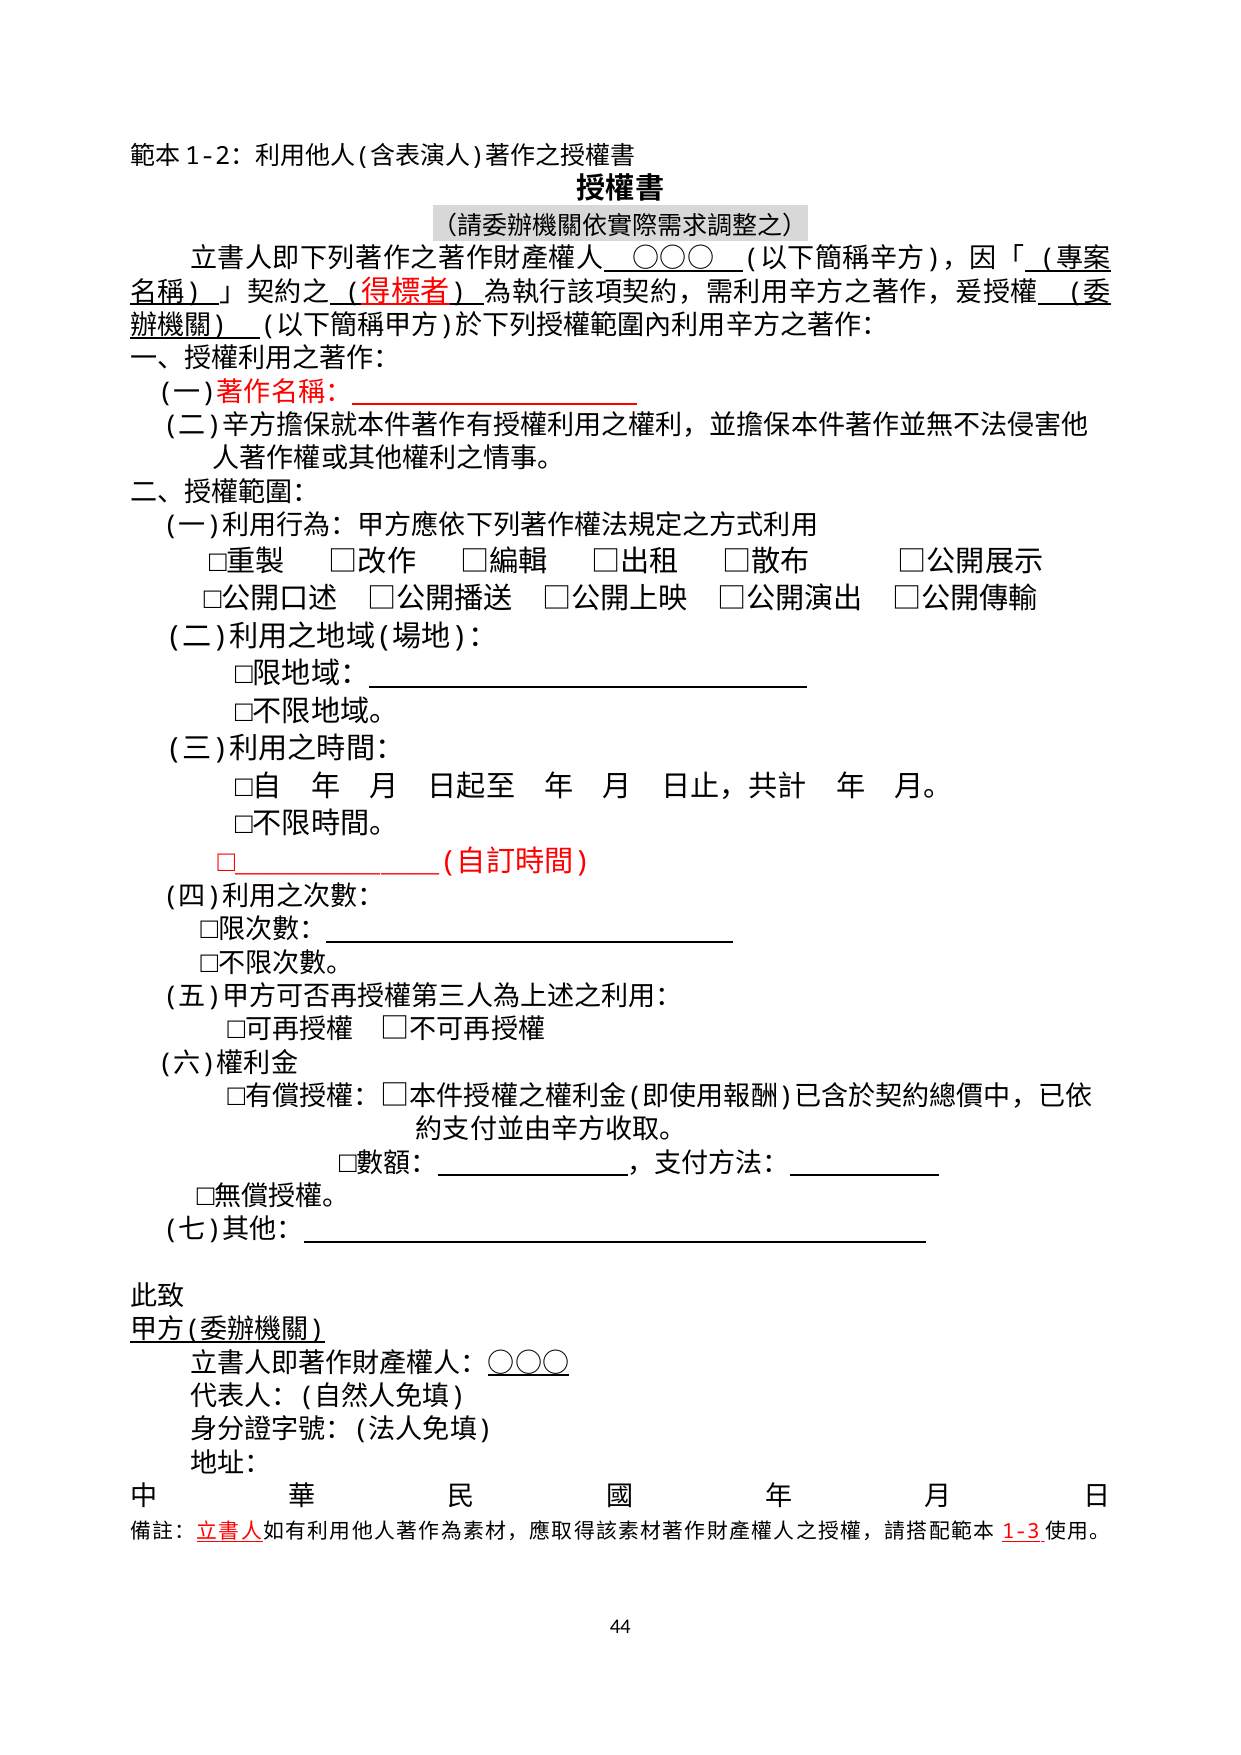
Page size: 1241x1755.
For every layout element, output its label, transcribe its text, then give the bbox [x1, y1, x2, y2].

text □可再授權 □不可再授權 [130, 1012, 1110, 1045]
text 身分證字號：(法人免填) [130, 1412, 1110, 1445]
text 代表人：(自然人免填) [130, 1379, 1110, 1412]
text （請委辦機關依實際需求調整之） [130, 205, 1110, 241]
text (五)甲方可否再授權第三人為上述之利用： [130, 979, 1110, 1012]
text (一)著作名稱： [130, 374, 1110, 408]
text □不限地域。 [130, 691, 1110, 729]
text □自 年 月 日起至 年 月 日止，共計 年 月。 [130, 766, 1110, 804]
text 範本1-2：利用他人(含表演人)著作之授權書 [130, 136, 1110, 172]
text □限次數： [200, 912, 1110, 945]
text 立書人即著作財產權人：○○○ [130, 1345, 1110, 1379]
text □數額： ，支付方法： [339, 1145, 1110, 1179]
text (二)辛方擔保就本件著作有授權利用之權利，並擔保本件著作並無不法侵害他人著作權或其他權利之情事。 [130, 408, 1110, 474]
text 地址： [130, 1445, 1110, 1479]
text □有償授權：□本件授權之權利金(即使用報酬)已含於契約總價中，已依約支付並由辛方收取。 [130, 1079, 1110, 1145]
text (一)利用行為：甲方應依下列著作權法規定之方式利用 [130, 508, 1110, 541]
text □限地域： [130, 654, 1110, 691]
text 中華民國年月日 [130, 1479, 1110, 1512]
text 立書人即下列著作之著作財產權人 ○○○ (以下簡稱辛方)，因「 (專案名稱) 」契約之 (得標者) 為執行該項契約，需利用辛方之著作，爰授權 (委辦機關) (以下簡稱甲方)於下列授權範圍內利用辛方之著作： [130, 241, 1110, 341]
text 備註：立書人如有利用他人著作為素材，應取得該素材著作財產權人之授權，請搭配範本1-3使用。 [130, 1512, 1110, 1545]
text □公開口述 □公開播送 □公開上映 □公開演出 □公開傳輸 [204, 579, 1110, 616]
text (二)利用之地域(場地)： [130, 616, 1110, 654]
text (三)利用之時間： [130, 729, 1110, 766]
text □＿＿＿＿＿＿＿(自訂時間) [130, 841, 1110, 879]
text 此致 [130, 1279, 1110, 1312]
text (四)利用之次數： [130, 879, 1110, 912]
text 二、授權範圍： [130, 474, 1110, 508]
text 授權書 [130, 172, 1110, 205]
text (六)權利金 [130, 1045, 1110, 1079]
text (七)其他： [130, 1212, 1110, 1245]
text □重製 □改作 □編輯 □出租 □散布 □公開展示 [191, 541, 1110, 579]
text 一、授權利用之著作： [130, 341, 1110, 374]
text □不限次數。 [200, 945, 1110, 979]
text 甲方(委辦機關) [130, 1312, 1110, 1345]
text □不限時間。 [130, 804, 1110, 841]
text □無償授權。 [197, 1179, 1110, 1212]
